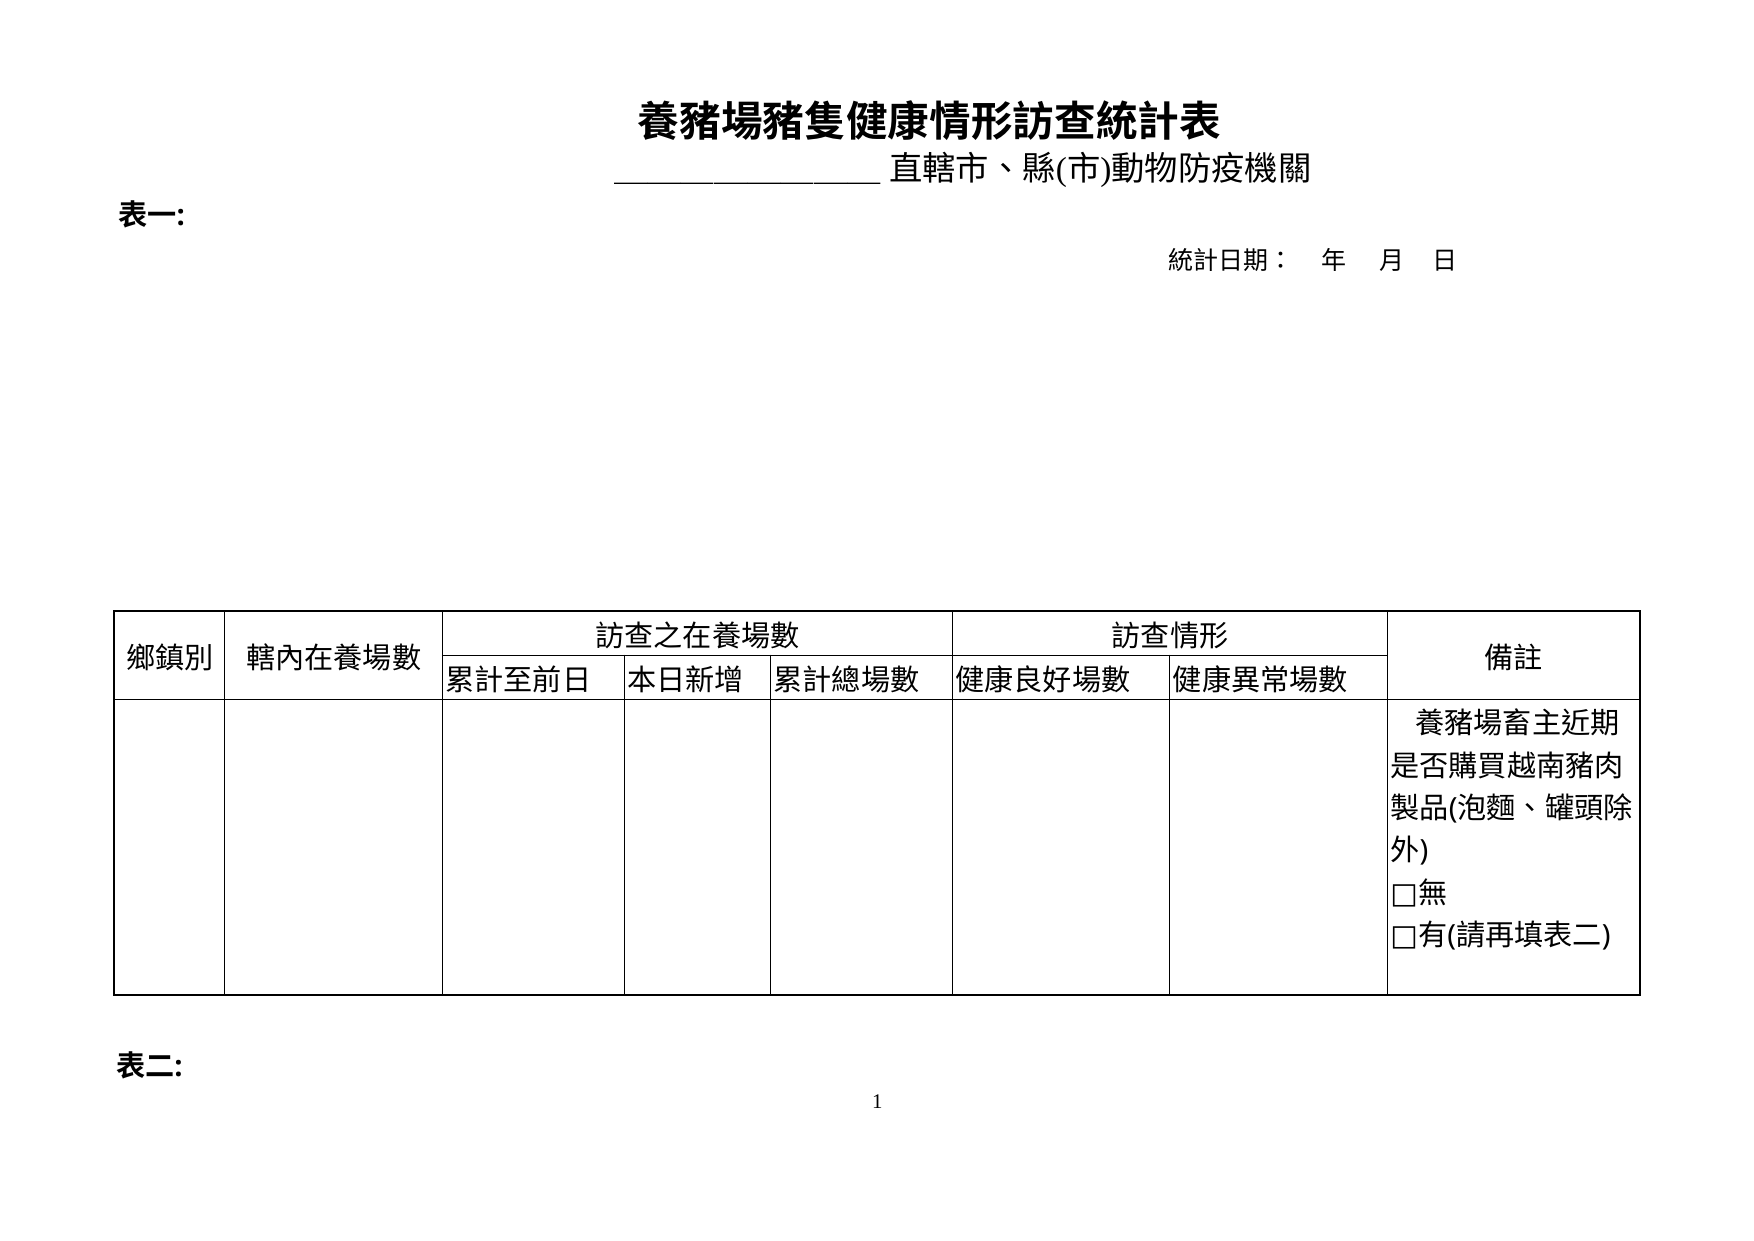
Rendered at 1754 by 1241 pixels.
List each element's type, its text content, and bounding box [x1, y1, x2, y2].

table_header 訪查之在養場數 [443, 612, 952, 654]
table_cell 本日新增 [625, 656, 770, 699]
table_header 備註 [1388, 612, 1639, 699]
table_cell [771, 700, 952, 994]
table_cell [953, 700, 1169, 994]
text ＿＿＿＿＿＿＿＿ 直轄市、縣(市)動物防疫機關 [223, 145, 1636, 189]
table_cell [115, 700, 224, 994]
table_cell 累計至前日 [443, 656, 624, 699]
table_cell [225, 700, 442, 994]
text 養豬場豬隻健康情形訪查統計表 [223, 100, 1636, 145]
table_cell 累計總場數 [771, 656, 952, 699]
table_cell [1170, 700, 1387, 994]
table_header 鄉鎮別 [115, 612, 224, 699]
table_header 轄內在養場數 [225, 612, 442, 699]
table_cell [625, 700, 770, 994]
text 表一: [118, 189, 1636, 234]
text 表二: [116, 1040, 1636, 1085]
table_cell [443, 700, 624, 994]
table_cell 健康良好場數 [953, 656, 1169, 699]
table_header 訪查情形 [953, 612, 1387, 654]
text 統計日期： 年 月 日 [223, 234, 1636, 279]
table_cell 養豬場畜主近期是否購買越南豬肉製品(泡麵、罐頭除外) □無 □有(請再填表二) [1388, 700, 1639, 994]
table_cell 健康異常場數 [1170, 656, 1387, 699]
